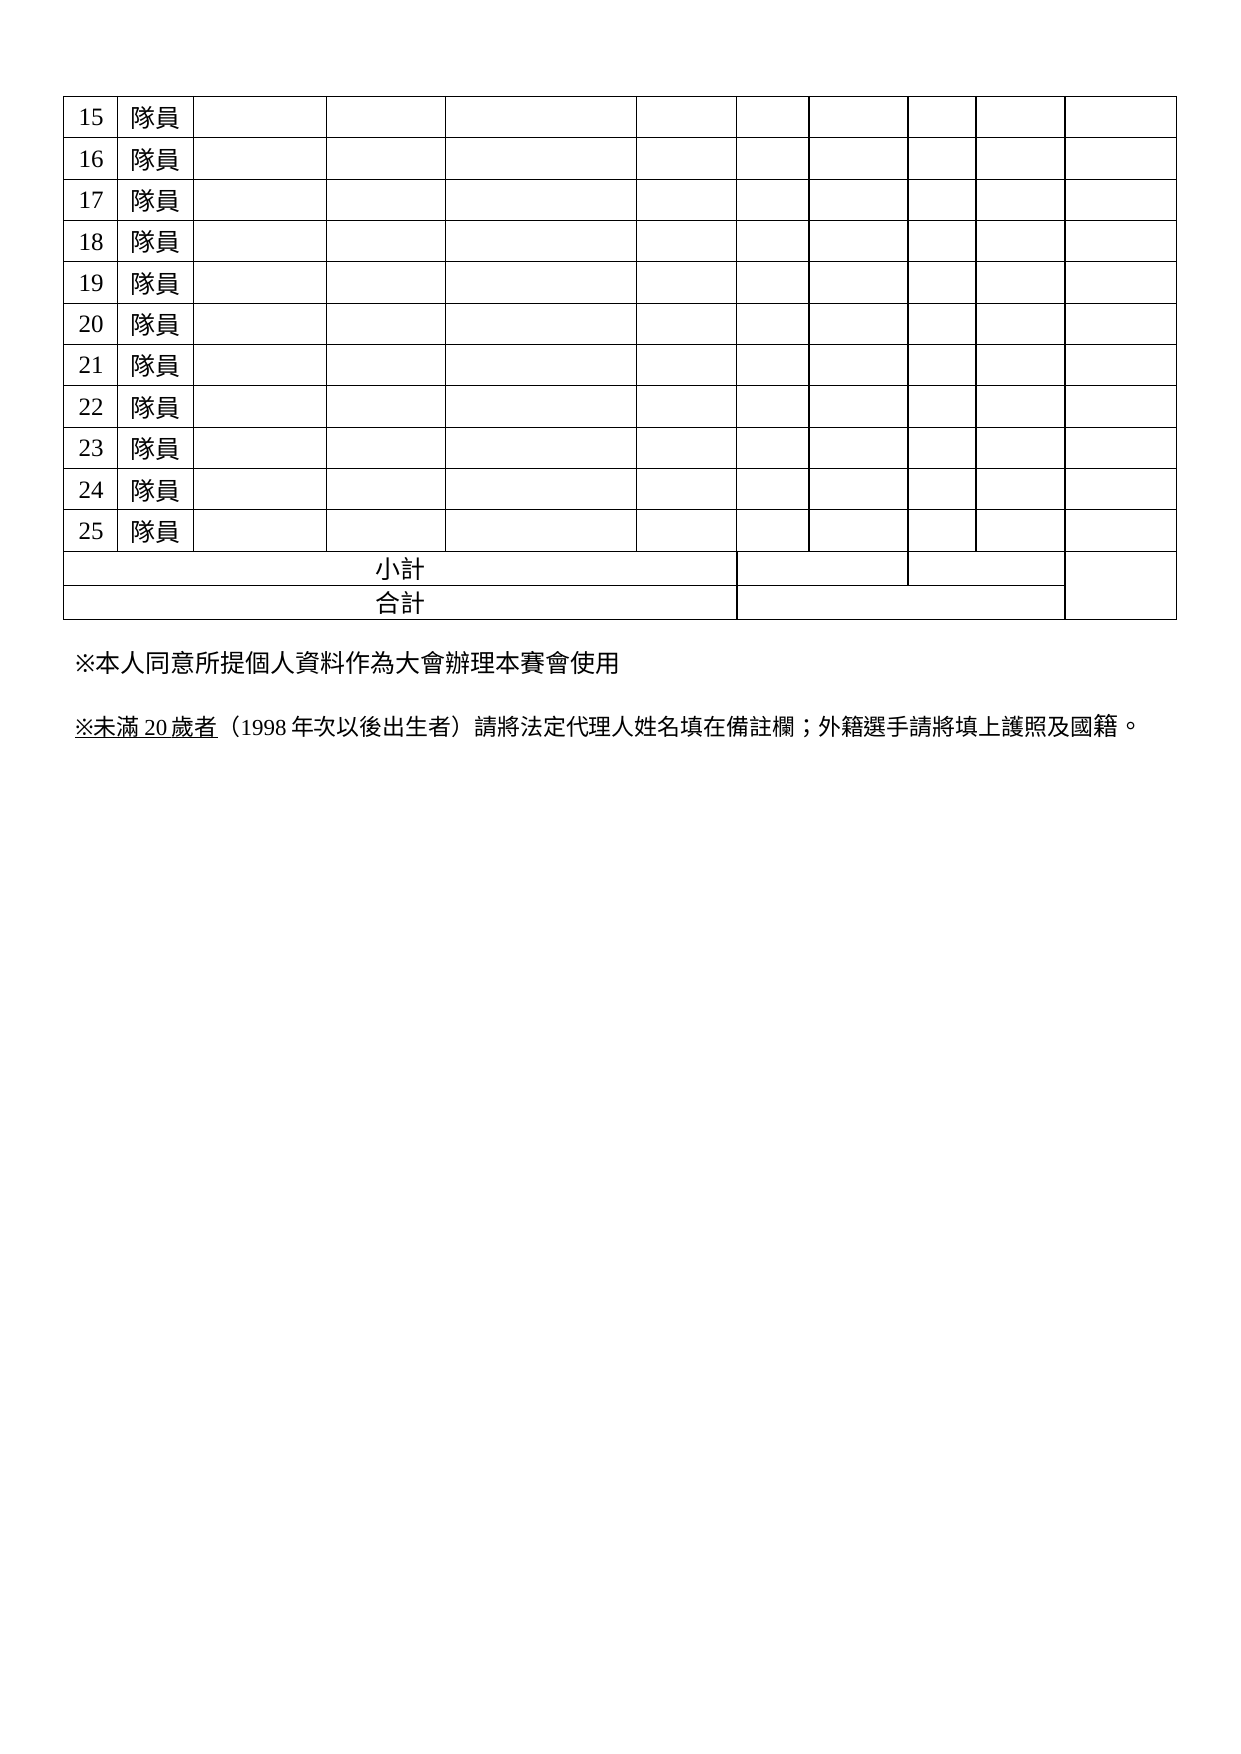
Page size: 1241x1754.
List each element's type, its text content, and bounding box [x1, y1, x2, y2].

table_cell [446, 138, 636, 178]
table_cell [327, 221, 445, 261]
table_cell [737, 510, 808, 551]
table_cell [327, 469, 445, 509]
table_cell [1066, 221, 1176, 261]
table_cell [327, 138, 445, 178]
table_cell [810, 510, 907, 551]
table_cell [194, 469, 326, 509]
table_cell 隊員 [118, 180, 193, 220]
table_cell [637, 180, 736, 220]
text ※本人同意所提個人資料作為大會辦理本賽會使用 [75, 620, 1165, 683]
table_cell [637, 97, 736, 137]
table_cell [637, 304, 736, 344]
table_cell 17 [64, 180, 117, 220]
table_cell [1066, 262, 1176, 302]
table_cell [446, 262, 636, 302]
table_cell [637, 510, 736, 551]
table_cell [1066, 180, 1176, 220]
table_cell [909, 138, 975, 178]
table_cell 隊員 [118, 304, 193, 344]
table_cell 21 [64, 345, 117, 385]
table_cell [977, 510, 1064, 551]
table_cell [737, 469, 808, 509]
table_cell 隊員 [118, 262, 193, 302]
table_cell 隊員 [118, 345, 193, 385]
table_cell 隊員 [118, 469, 193, 509]
table_cell 15 [64, 97, 117, 137]
table_cell 隊員 [118, 221, 193, 261]
table_cell [737, 221, 808, 261]
table_cell [977, 97, 1064, 137]
table_cell [194, 510, 326, 551]
table_cell [909, 386, 975, 427]
table_cell 24 [64, 469, 117, 509]
table_cell 20 [64, 304, 117, 344]
table_cell [810, 428, 907, 468]
table_cell [909, 304, 975, 344]
table_cell [737, 180, 808, 220]
table_cell 25 [64, 510, 117, 551]
table_cell [977, 221, 1064, 261]
table_cell [737, 138, 808, 178]
table_cell [194, 345, 326, 385]
table_cell [194, 386, 326, 427]
table_cell [737, 428, 808, 468]
table_cell [446, 304, 636, 344]
table_cell [977, 345, 1064, 385]
table_cell [909, 345, 975, 385]
table_cell [194, 221, 326, 261]
table_cell 隊員 [118, 428, 193, 468]
table_cell [327, 510, 445, 551]
table_cell [810, 138, 907, 178]
table_cell [446, 97, 636, 137]
table_cell [194, 428, 326, 468]
table_cell [810, 97, 907, 137]
table_cell [977, 138, 1064, 178]
table_cell [194, 138, 326, 178]
text ※未滿20歲者（1998年次以後出生者）請將法定代理人姓名填在備註欄；外籍選手請將填上護照及國籍。 [75, 683, 1165, 745]
table_cell 小計 [64, 552, 736, 585]
table_cell [737, 386, 808, 427]
table_cell [446, 510, 636, 551]
table_cell [637, 138, 736, 178]
table_cell [810, 345, 907, 385]
table_cell [637, 469, 736, 509]
table_cell [327, 386, 445, 427]
table_cell [737, 262, 808, 302]
table_cell 23 [64, 428, 117, 468]
table_cell [637, 262, 736, 302]
table_cell [810, 469, 907, 509]
table_cell [1066, 345, 1176, 385]
table_cell [327, 97, 445, 137]
table_cell [194, 262, 326, 302]
table_cell 18 [64, 221, 117, 261]
table_cell [446, 345, 636, 385]
table_cell [909, 510, 975, 551]
table_cell 19 [64, 262, 117, 302]
table_cell [909, 221, 975, 261]
table_cell 隊員 [118, 97, 193, 137]
table_cell [194, 180, 326, 220]
table_cell [637, 386, 736, 427]
table_cell [327, 180, 445, 220]
table_cell [194, 97, 326, 137]
table_cell [909, 97, 975, 137]
table_cell 22 [64, 386, 117, 427]
table_cell [909, 180, 975, 220]
table_cell [637, 221, 736, 261]
table_cell 隊員 [118, 138, 193, 178]
table_cell [446, 386, 636, 427]
table_cell [977, 262, 1064, 302]
table_cell [909, 428, 975, 468]
table_cell [909, 469, 975, 509]
table_cell [194, 304, 326, 344]
table_cell [810, 262, 907, 302]
table_cell [738, 552, 907, 585]
table_cell [327, 345, 445, 385]
table_cell [1066, 304, 1176, 344]
table_cell [977, 469, 1064, 509]
table_cell [1066, 428, 1176, 468]
table_cell [1066, 386, 1176, 427]
table_cell [637, 345, 736, 385]
table_cell [446, 428, 636, 468]
table_cell [737, 345, 808, 385]
table_cell [810, 221, 907, 261]
table_cell 隊員 [118, 386, 193, 427]
table_cell [1066, 138, 1176, 178]
table_cell [977, 428, 1064, 468]
table_cell [977, 304, 1064, 344]
table_cell [738, 586, 1064, 619]
table_cell [737, 97, 808, 137]
table_cell [810, 304, 907, 344]
table_cell [446, 469, 636, 509]
table_cell [637, 428, 736, 468]
table_cell [327, 262, 445, 302]
table_cell [977, 386, 1064, 427]
table_cell [909, 262, 975, 302]
table_cell [1066, 510, 1176, 551]
table_cell 16 [64, 138, 117, 178]
table_cell [737, 304, 808, 344]
table_cell [1066, 552, 1176, 619]
table_cell [1066, 97, 1176, 137]
table_cell 合計 [64, 586, 736, 619]
table_cell [327, 428, 445, 468]
table_cell 隊員 [118, 510, 193, 551]
table_cell [446, 180, 636, 220]
table_cell [977, 180, 1064, 220]
table_cell [909, 552, 1064, 585]
table_cell [1066, 469, 1176, 509]
table_cell [810, 386, 907, 427]
table_cell [327, 304, 445, 344]
table_cell [446, 221, 636, 261]
table_cell [810, 180, 907, 220]
